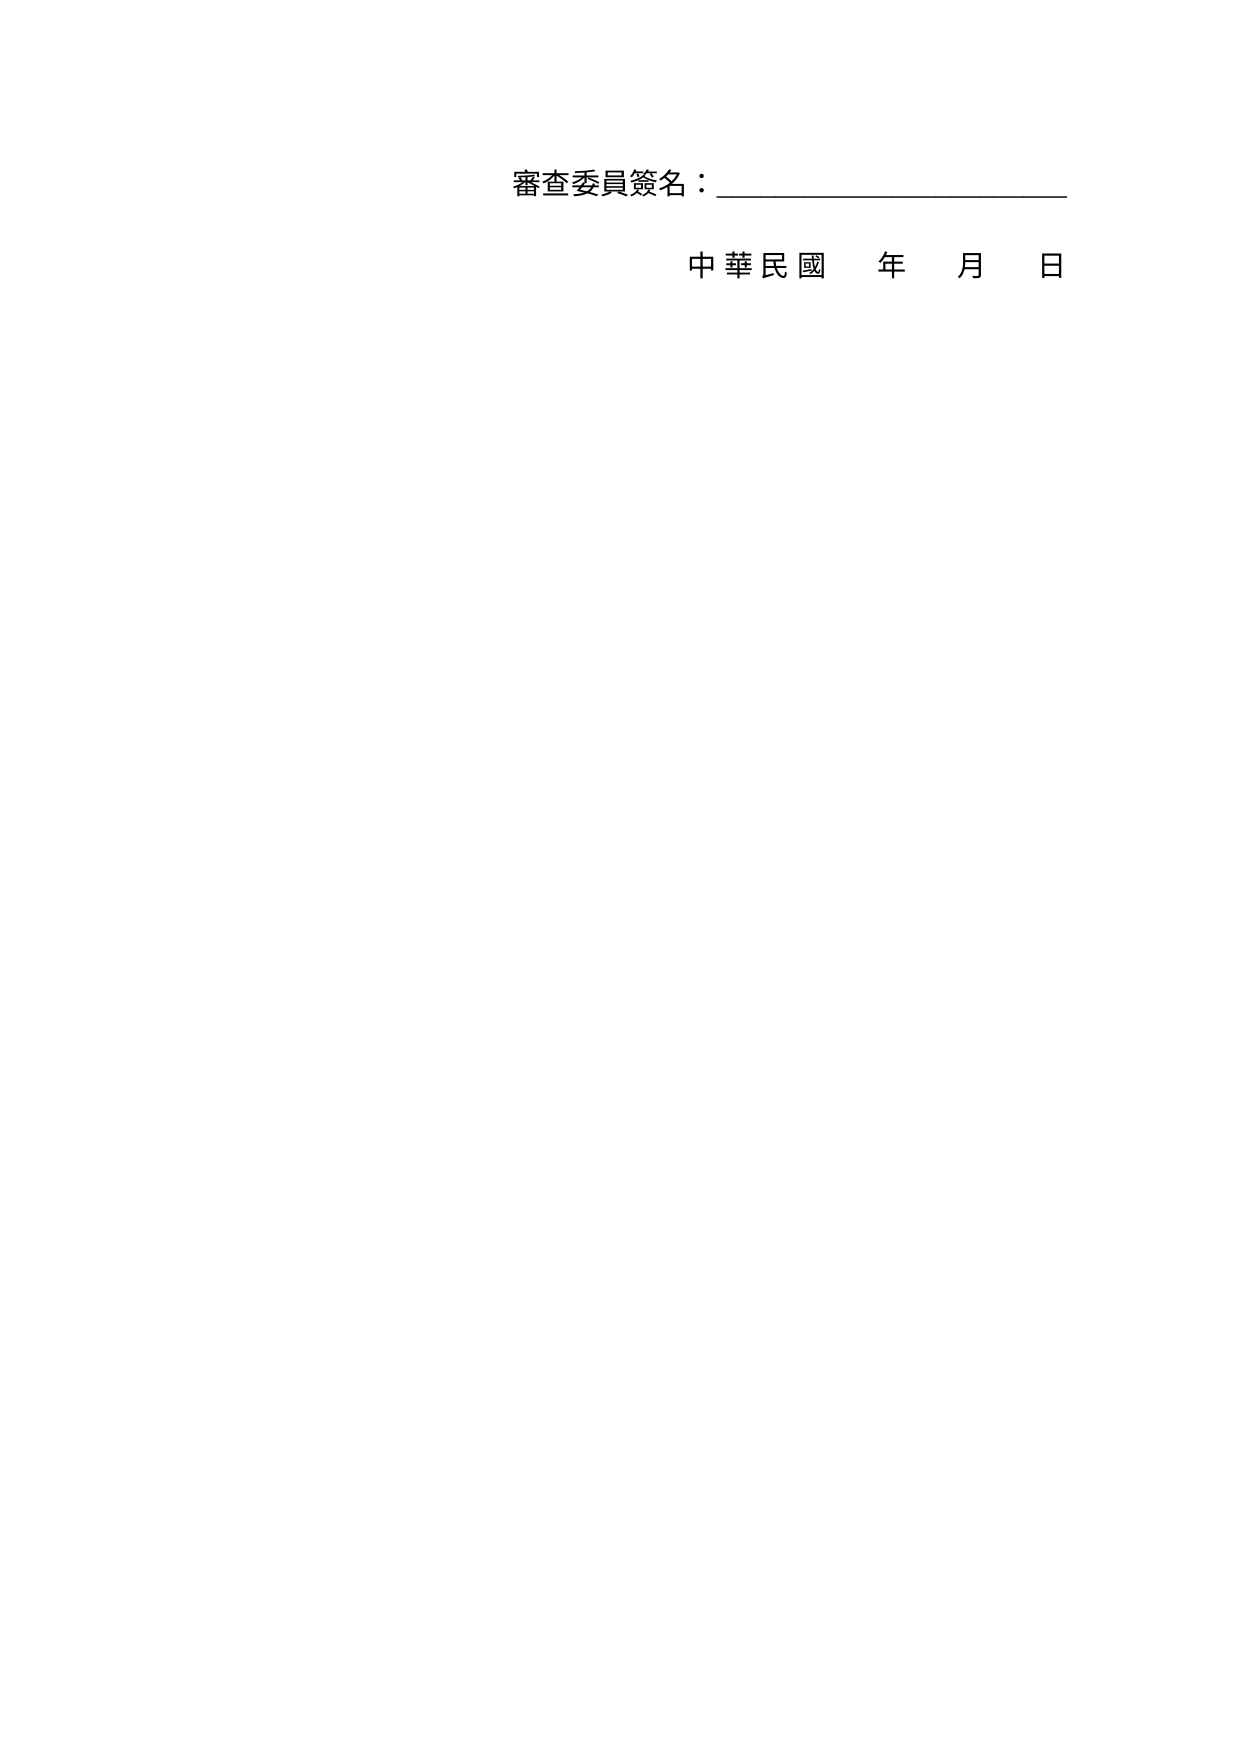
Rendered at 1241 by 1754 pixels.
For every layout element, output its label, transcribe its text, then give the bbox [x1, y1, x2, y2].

text 審查委員簽名：________________________ [148, 161, 1066, 203]
text 中 華 民 國 年 月 日 [148, 243, 1066, 285]
